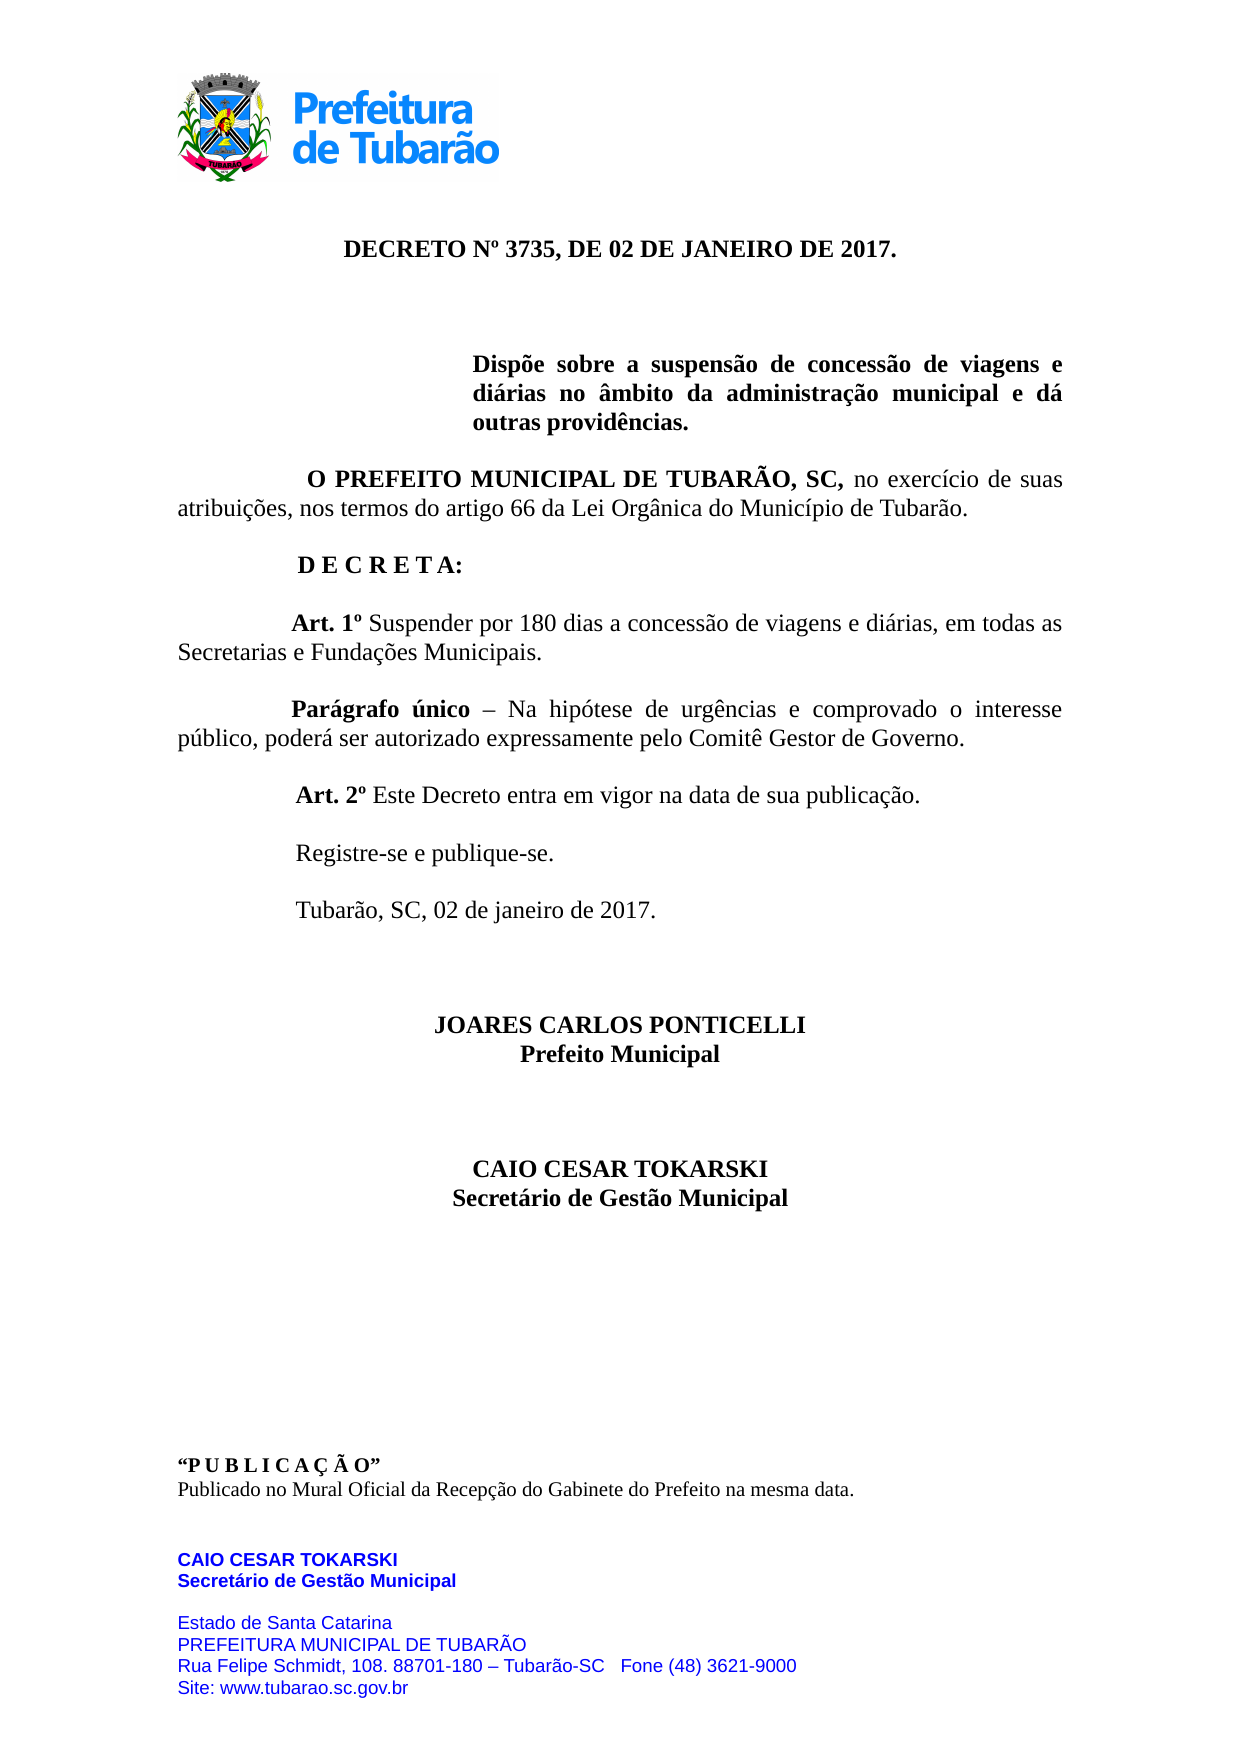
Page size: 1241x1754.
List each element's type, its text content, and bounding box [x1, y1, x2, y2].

text Art. 2º Este Decreto entra em vigor na data de sua publicação. [177, 781, 1063, 809]
text Art. 1º Suspender por 180 dias a concessão de viagens e diárias, em todas as Secretarias e Fundações Municipais. [177, 608, 1063, 666]
text Secretário de Gestão Municipal [169, 1570, 1063, 1592]
text “P U B L I C A Ç Ã O” [169, 1452, 1063, 1477]
text Parágrafo único – Na hipótese de urgências e comprovado o interesse público, poderá ser autorizado expressamente pelo Comitê Gestor de Governo. [177, 694, 1063, 752]
text DECRETO Nº 3735, DE 02 DE JANEIRO DE 2017. [169, 234, 1063, 263]
text O PREFEITO MUNICIPAL DE TUBARÃO, SC, no exercício de suas atribuições, nos termos do artigo 66 da Lei Orgânica do Município de Tubarão. [177, 464, 1063, 522]
text Prefeito Municipal [169, 1039, 1063, 1068]
text JOARES CARLOS PONTICELLI [169, 1011, 1063, 1039]
text Secretário de Gestão Municipal [169, 1183, 1063, 1212]
text CAIO CESAR TOKARSKI [169, 1154, 1063, 1183]
text Registre-se e publique-se. [171, 838, 1063, 867]
text Publicado no Mural Oficial da Recepção do Gabinete do Prefeito na mesma data. [169, 1477, 1063, 1501]
text Dispõe sobre a suspensão de concessão de viagens e diárias no âmbito da administração municipal e dá outras providências. [472, 349, 1063, 436]
text Tubarão, SC, 02 de janeiro de 2017. [171, 896, 1063, 924]
text D E C R E T A: [177, 551, 1063, 579]
picture [177, 73, 499, 182]
text CAIO CESAR TOKARSKI [177, 1549, 1063, 1570]
